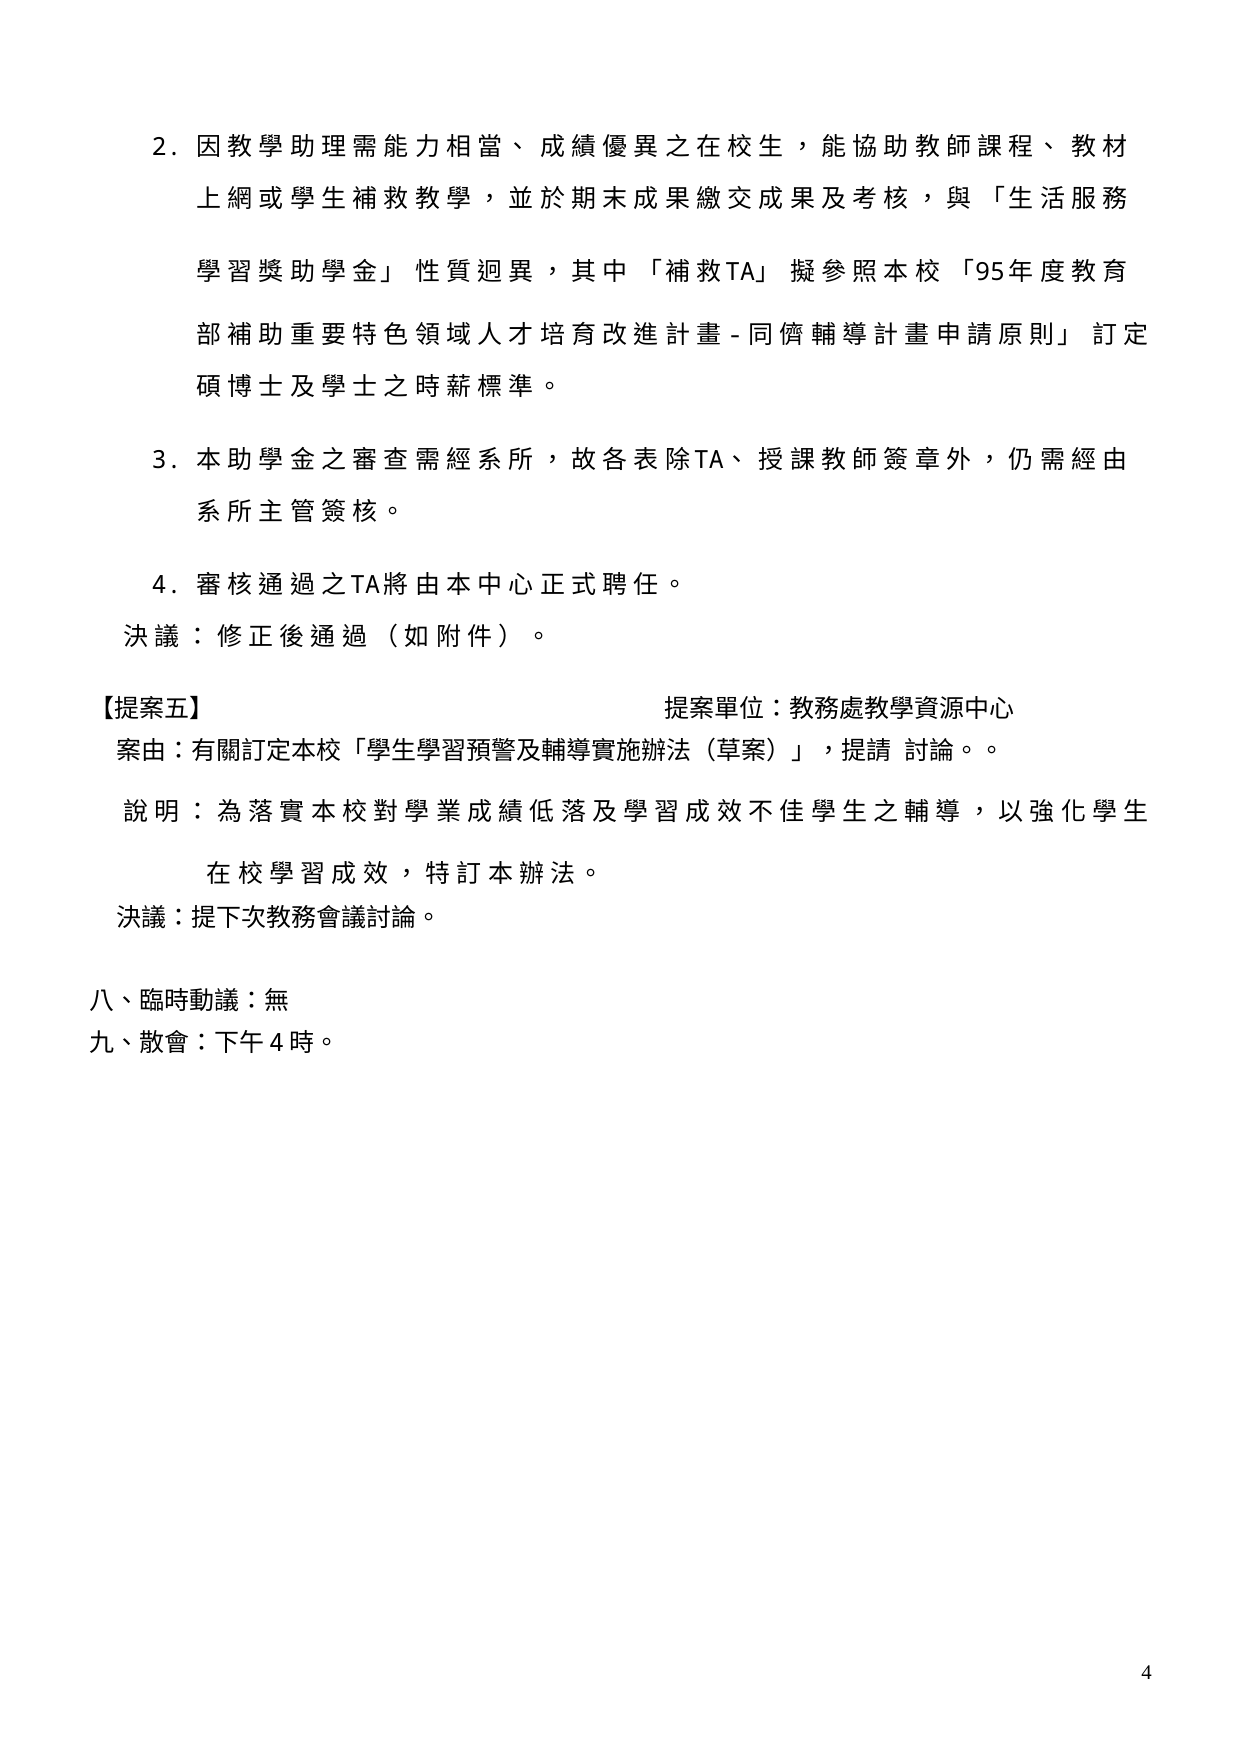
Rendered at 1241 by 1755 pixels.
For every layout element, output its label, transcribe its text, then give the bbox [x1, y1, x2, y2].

text 決議：修正後通過（如附件）。 [116, 593, 1151, 655]
text 說明：為落實本校對學業成績低落及學習成效不佳學生之輔導，以強化學生在校學習成效，特訂本辦法。 [116, 768, 1151, 893]
list 本助學金之審查需經系所，故各表除TA、授課教師簽章外，仍需經由系所主管簽核。 [148, 405, 1151, 530]
text 決議：提下次教務會議討論。 [116, 893, 1151, 934]
text 八、臨時動議：無 [89, 976, 1151, 1018]
text 【提案五】 提案單位：教務處教學資源中心 [89, 684, 1151, 726]
text 九、散會：下午4時。 [89, 1018, 1151, 1059]
text 案由：有關訂定本校「學生學習預警及輔導實施辦法（草案）」，提請 討論。。 [116, 726, 1151, 768]
list 審核通過之TA將由本中心正式聘任。 [148, 530, 1151, 593]
list 因教學助理需能力相當、成績優異之在校生，能協助教師課程、教材上網或學生補救教學，並於期末成果繳交成果及考核，與「生活服務學習獎助學金」性質迥異，其中「補救TA」擬參照本校「95年度教育部補助重要特色領域人才培育改進計畫-同儕輔導計畫申請原則」訂定碩博士及學士之時薪標準。 [148, 93, 1151, 405]
